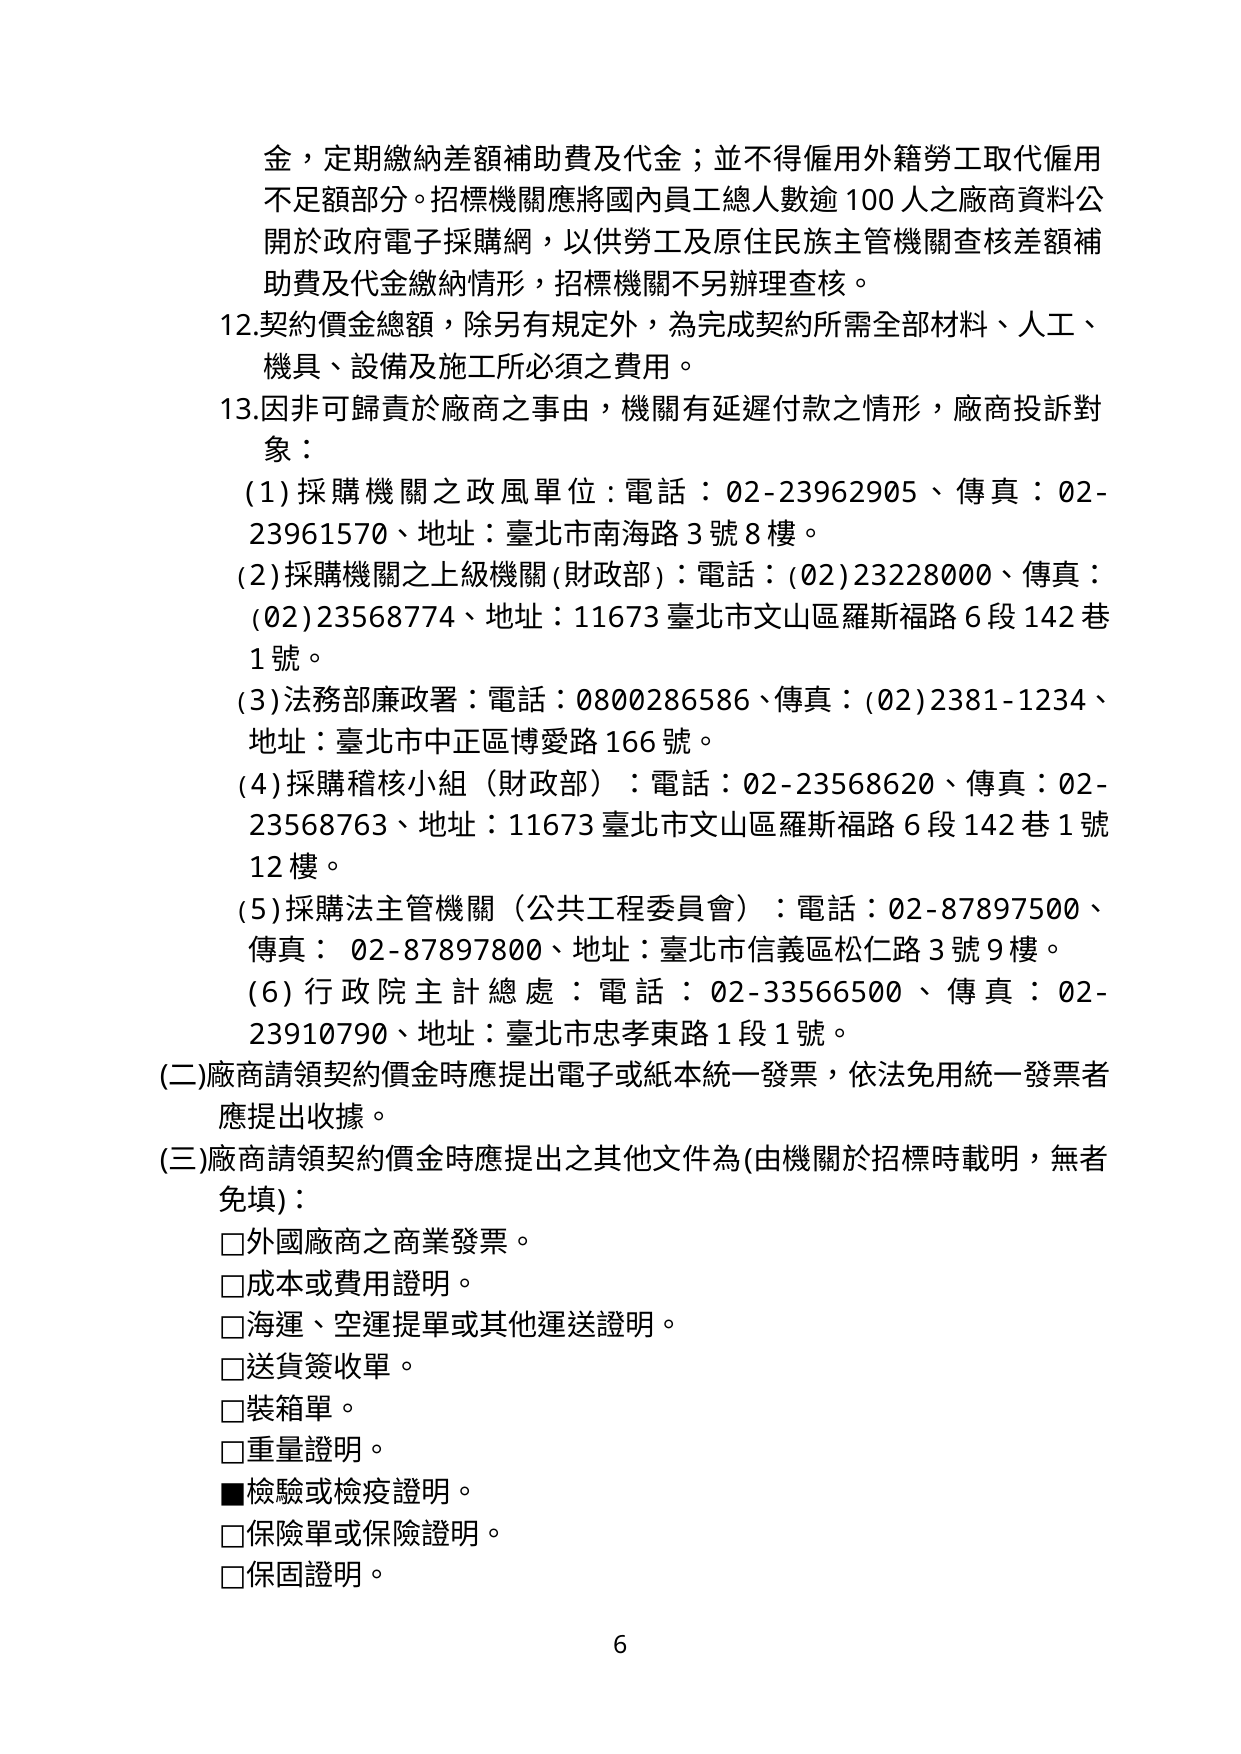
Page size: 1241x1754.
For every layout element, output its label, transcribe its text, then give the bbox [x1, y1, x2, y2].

text (1)採購機關之政風單位:電話：02-23962905、傳真：02-23961570、地址：臺北市南海路3號8樓。 [218, 469, 1110, 552]
text 金，定期繳納差額補助費及代金；並不得僱用外籍勞工取代僱用不足額部分。招標機關應將國內員工總人數逾100人之廠商資料公開於政府電子採購網，以供勞工及原住民族主管機關查核差額補助費及代金繳納情形，招標機關不另辦理查核。 [218, 136, 1104, 302]
text (二)廠商請領契約價金時應提出電子或紙本統一發票，依法免用統一發票者應提出收據。 [159, 1052, 1110, 1136]
text ■檢驗或檢疫證明。 [218, 1469, 1104, 1511]
text □成本或費用證明。 [218, 1261, 1104, 1302]
text (5)採購法主管機關（公共工程委員會）：電話：02-87897500、 傳真： 02-87897800、地址：臺北市信義區松仁路3號9樓。 [218, 886, 1110, 969]
text □外國廠商之商業發票。 [218, 1219, 1104, 1261]
text (4)採購稽核小組（財政部）：電話：02-23568620、傳真：02-23568763、地址：11673臺北市文山區羅斯福路6段142巷1號12樓。 [218, 761, 1110, 886]
text (2)採購機關之上級機關(財政部)：電話：(02)23228000、傳真：(02)23568774、地址：11673臺北市文山區羅斯福路6段142巷1號。 [218, 552, 1110, 677]
text 13.因非可歸責於廠商之事由，機關有延遲付款之情形，廠商投訴對象： [218, 386, 1104, 469]
text 12.契約價金總額，除另有規定外，為完成契約所需全部材料、人工、機具、設備及施工所必須之費用。 [218, 302, 1104, 386]
text □海運、空運提單或其他運送證明。 [218, 1302, 1104, 1344]
text □裝箱單。 [218, 1386, 1104, 1427]
text (三)廠商請領契約價金時應提出之其他文件為(由機關於招標時載明，無者免填)： [159, 1136, 1110, 1219]
text □保險單或保險證明。 [218, 1511, 1104, 1552]
text (6)行政院主計總處：電話：02-33566500、傳真：02-23910790、地址：臺北市忠孝東路1段1號。 [218, 969, 1110, 1052]
text (3)法務部廉政署：電話：0800286586、傳真：(02)2381-1234、地址：臺北市中正區博愛路166號。 [218, 677, 1110, 761]
text □送貨簽收單。 [218, 1344, 1104, 1386]
text □保固證明。 [218, 1552, 1104, 1594]
text □重量證明。 [218, 1427, 1104, 1469]
